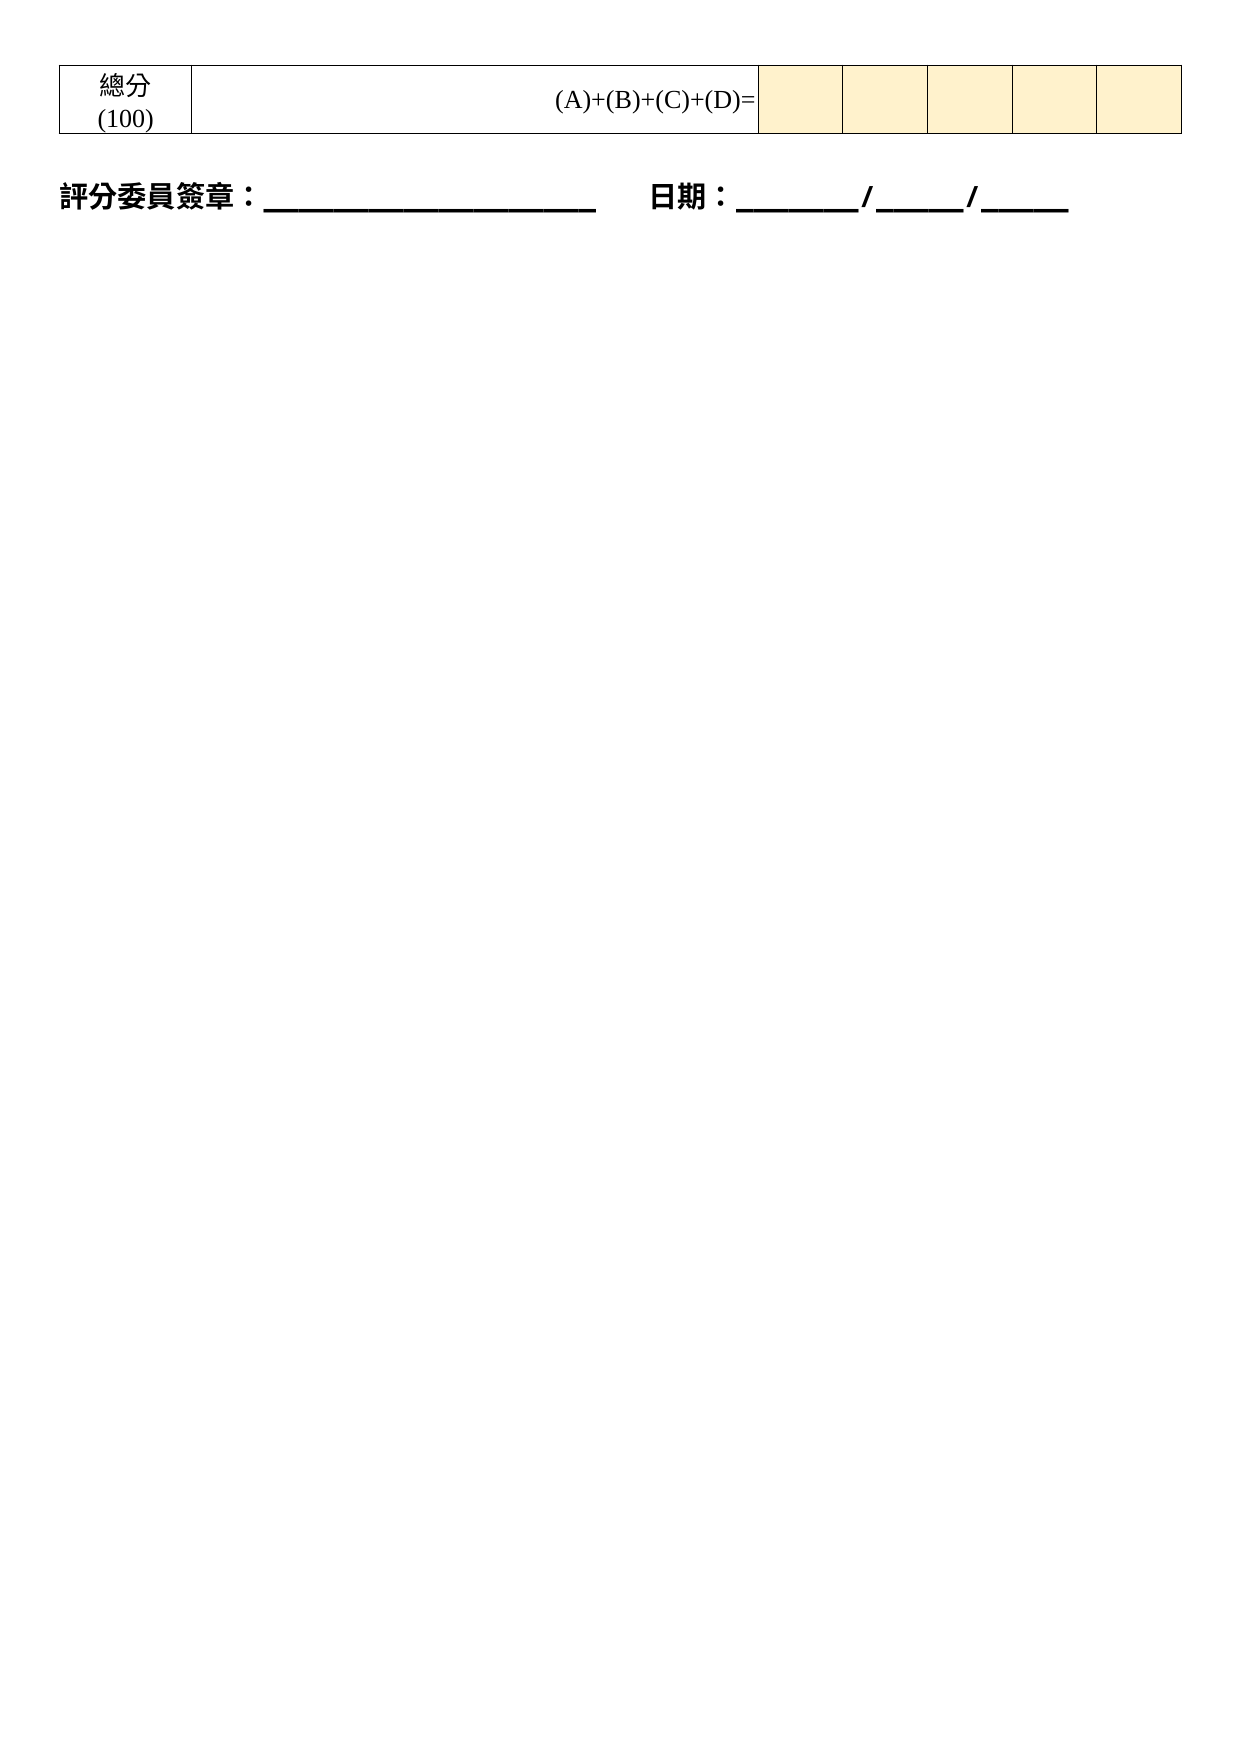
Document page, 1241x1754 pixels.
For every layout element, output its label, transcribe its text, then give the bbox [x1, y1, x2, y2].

table_cell [928, 66, 1012, 133]
table_cell (A)+(B)+(C)+(D)= [192, 66, 758, 133]
table_cell [843, 66, 927, 133]
table_cell [1097, 66, 1181, 133]
table_cell [759, 66, 842, 133]
table_cell 總分 (100) [60, 66, 191, 133]
table_cell [1013, 66, 1096, 133]
text 評分委員簽章：___________________ 日期：_______/_____/_____ [59, 174, 1181, 216]
